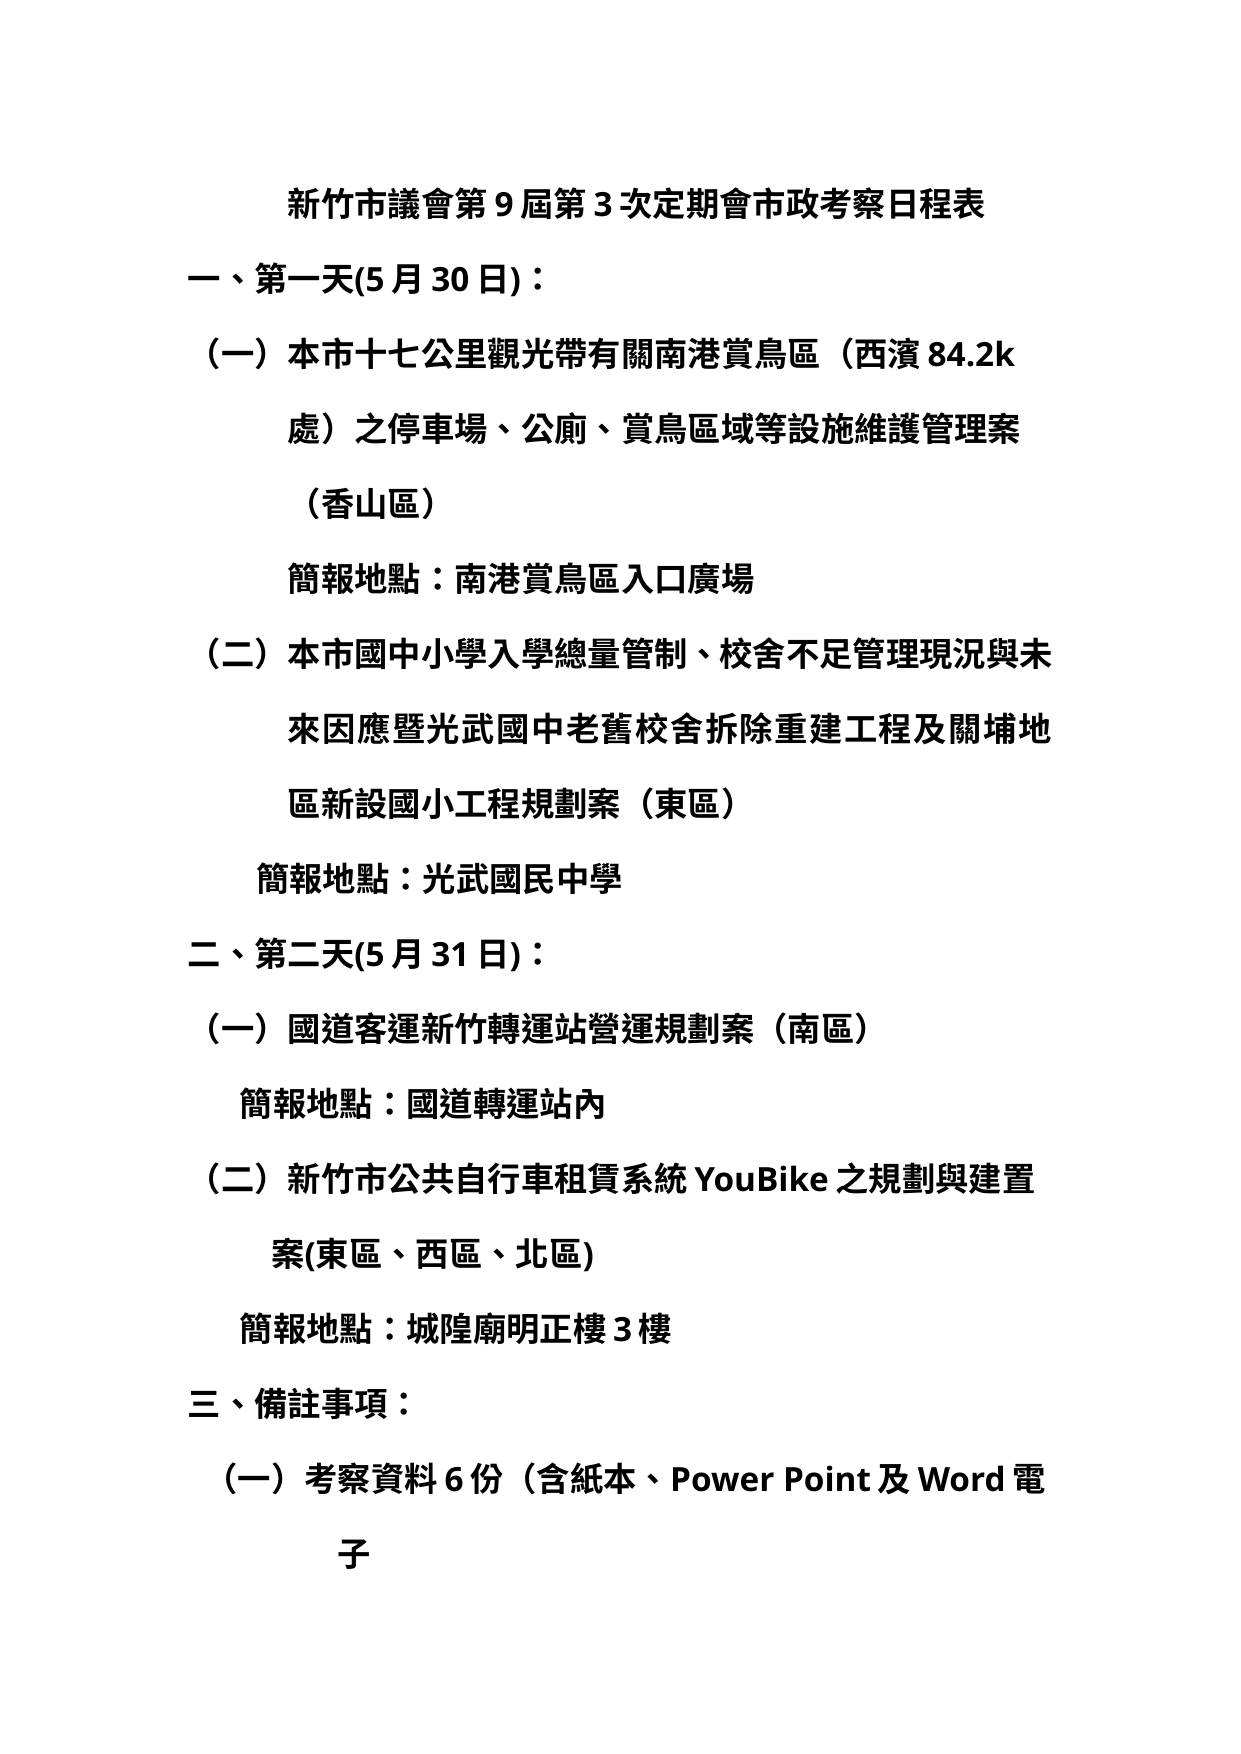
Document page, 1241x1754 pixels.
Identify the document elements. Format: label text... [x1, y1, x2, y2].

text （二）本市國中小學入學總量管制、校舍不足管理現況與未來因應暨光武國中老舊校舍拆除重建工程及關埔地區新設國小工程規劃案（東區） [187, 614, 1053, 839]
text 新竹市議會第9屆第3次定期會市政考察日程表 [187, 164, 1053, 239]
text 簡報地點：南港賞鳥區入口廣場 [187, 539, 1053, 614]
text 簡報地點：光武國民中學 [221, 839, 1053, 914]
text 簡報地點：國道轉運站內 [187, 1064, 1053, 1139]
text （一）國道客運新竹轉運站營運規劃案（南區） [187, 989, 1053, 1064]
text 簡報地點：城隍廟明正樓3樓 [187, 1289, 1053, 1364]
text （一）考察資料6份（含紙本、Power Point及Word電子 [204, 1439, 1053, 1589]
text 二、第二天(5月31日)： [187, 914, 1053, 989]
text 一、第一天(5月30日)： [187, 239, 1053, 314]
text （一）本市十七公里觀光帶有關南港賞鳥區（西濱84.2k處）之停車場、公廁、賞鳥區域等設施維護管理案（香山區） [187, 314, 1053, 539]
text （二）新竹市公共自行車租賃系統YouBike之規劃與建置案(東區、西區、北區) [187, 1139, 1053, 1289]
text 三、備註事項： [187, 1364, 1053, 1439]
